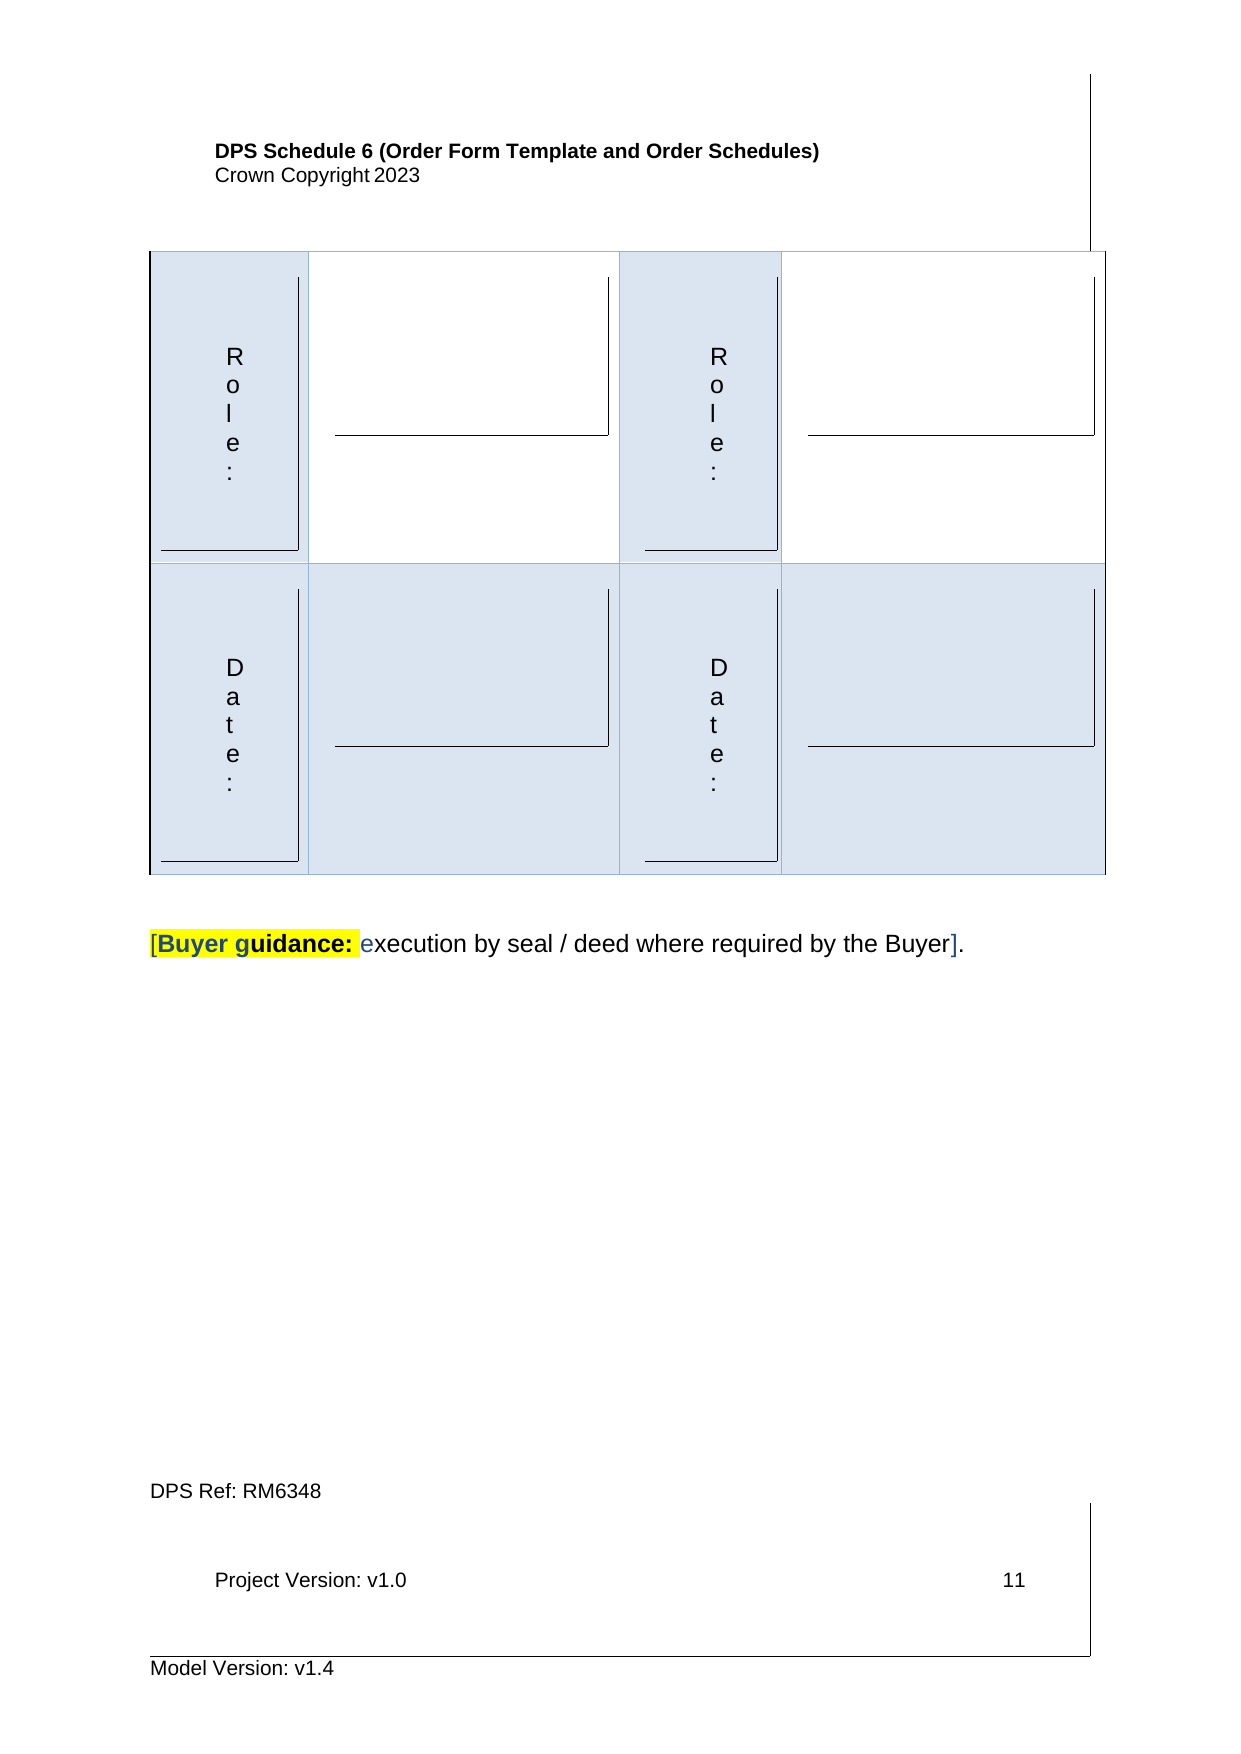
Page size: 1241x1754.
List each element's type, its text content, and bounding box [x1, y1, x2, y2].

table_cell [309, 252, 619, 562]
table_cell [782, 252, 1105, 562]
table_cell Role: [620, 252, 781, 562]
table_cell Role: [151, 252, 308, 562]
table_cell [309, 564, 619, 874]
table_cell [782, 564, 1105, 874]
table_cell Date: [620, 564, 781, 874]
text [Buyer guidance: execution by seal / deed where required by the Buyer]. [150, 929, 1090, 957]
table_cell Date: [151, 564, 308, 874]
